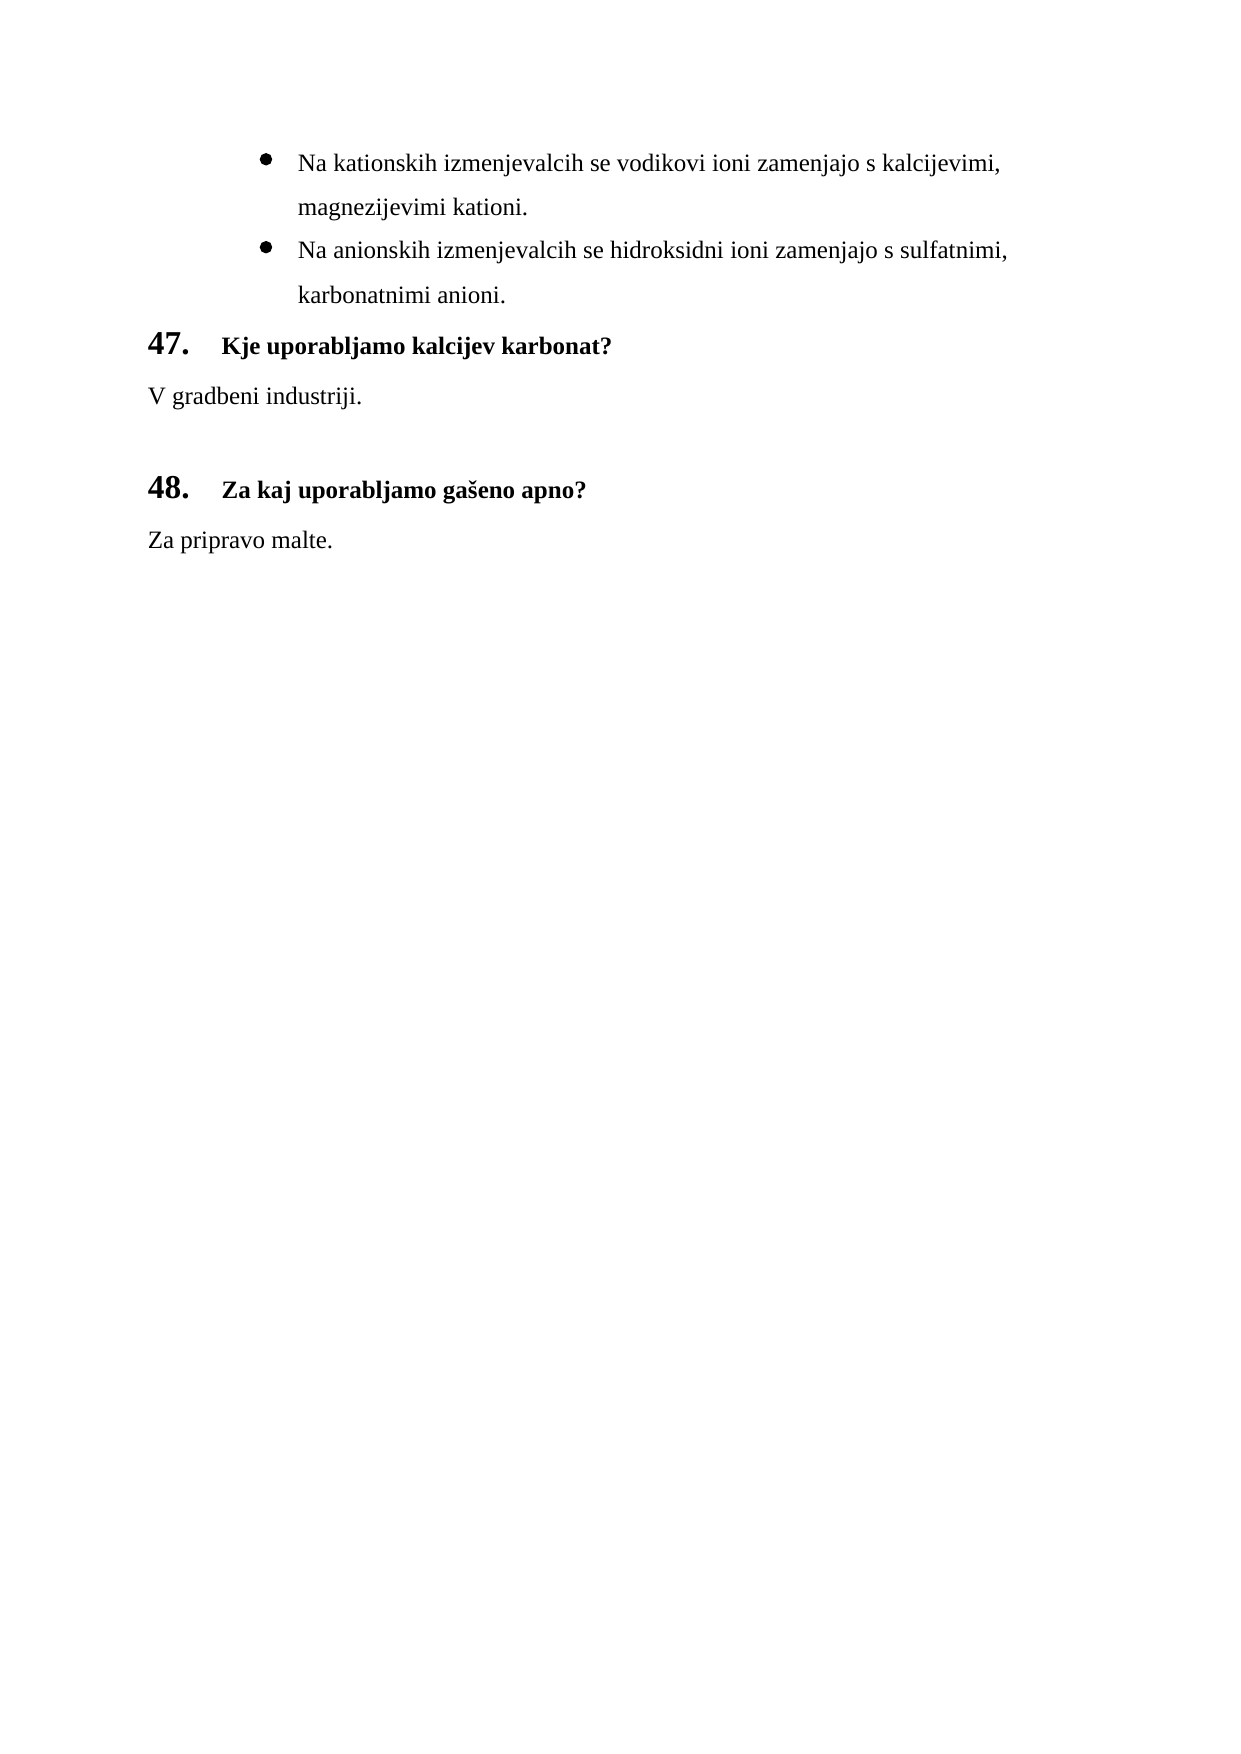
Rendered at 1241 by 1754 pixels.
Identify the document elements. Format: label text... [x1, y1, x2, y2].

text V gradbeni industriji. [148, 381, 1093, 410]
text Za pripravo malte. [148, 525, 1093, 554]
list Na kationskih izmenjevalcih se vodikovi ioni zamenjajo s kalcijevimi, magnezijevimi kationi. [260, 148, 1093, 221]
list Za kaj uporabljamo gašeno apno? [148, 467, 1093, 506]
list Kje uporabljamo kalcijev karbonat? [148, 324, 1093, 362]
list Na anionskih izmenjevalcih se hidroksidni ioni zamenjajo s sulfatnimi, karbonatnimi anioni. [260, 236, 1093, 309]
